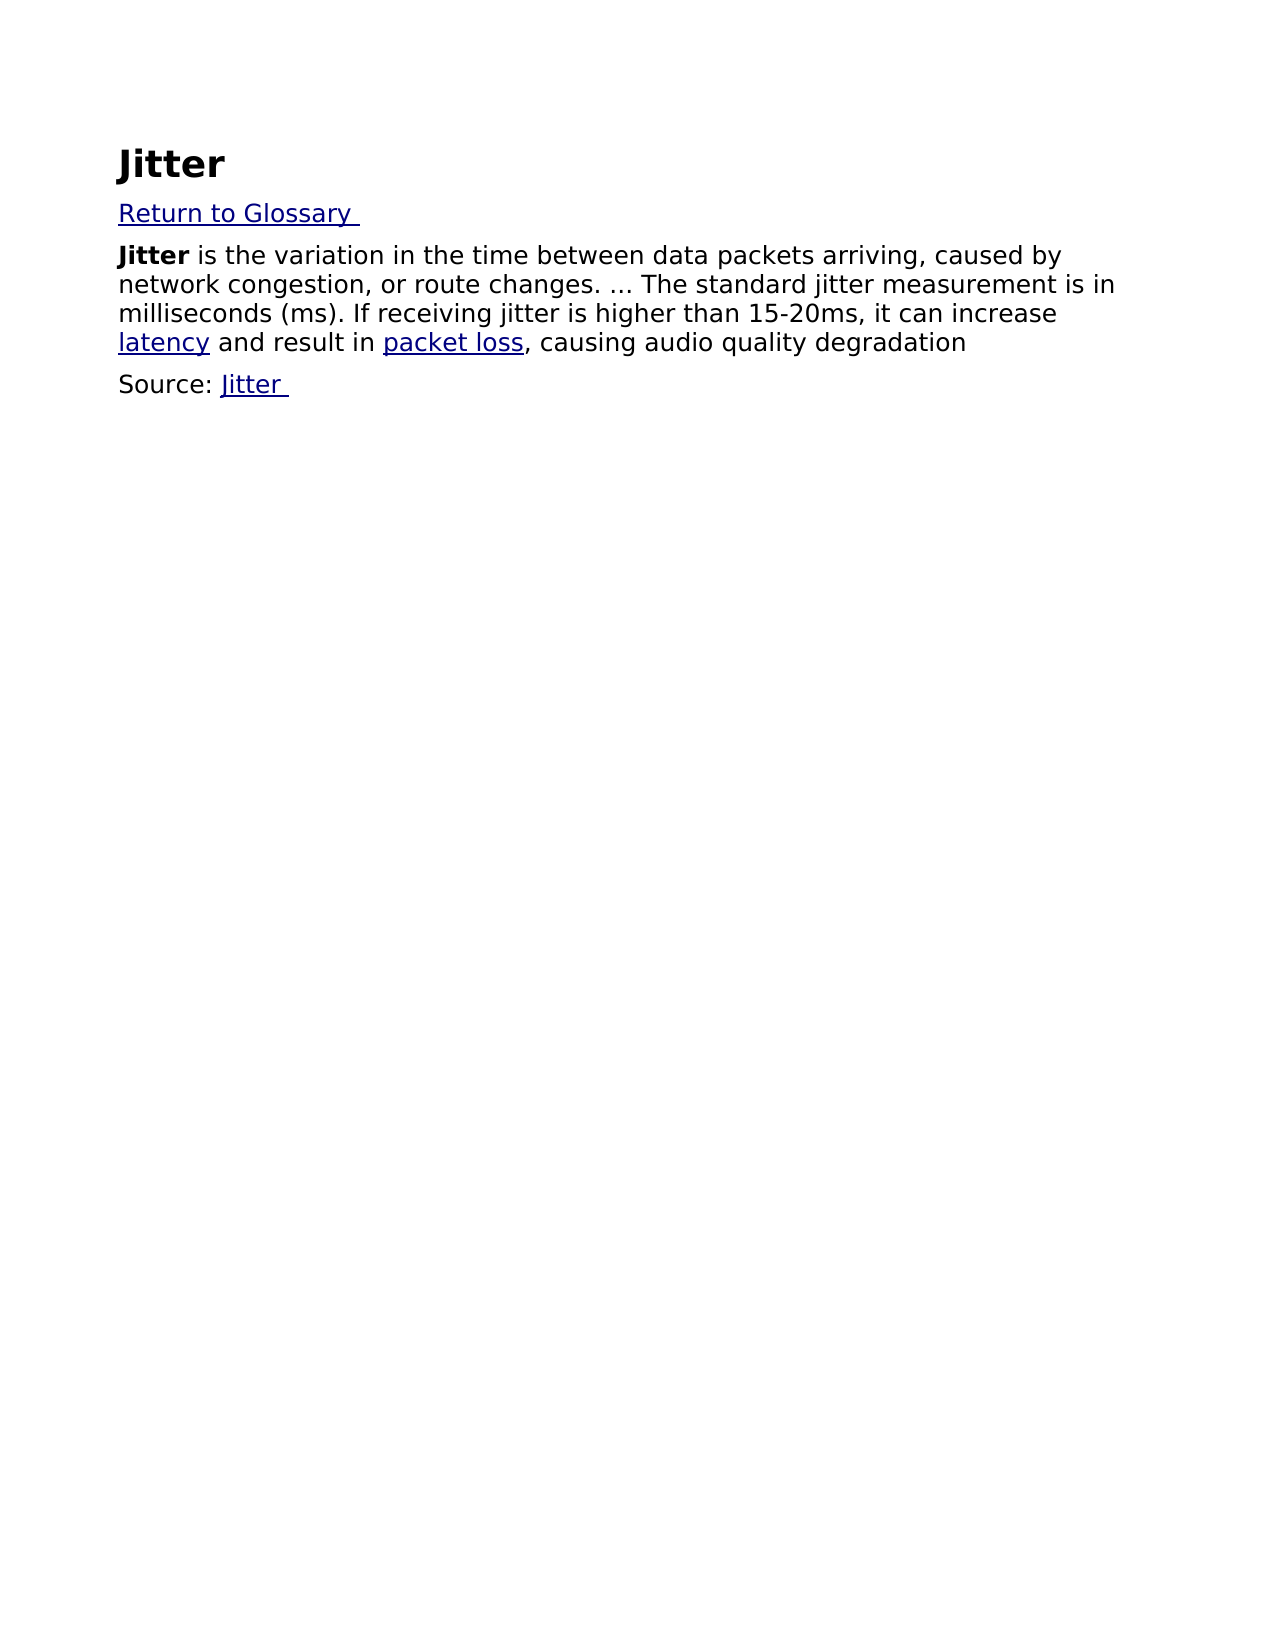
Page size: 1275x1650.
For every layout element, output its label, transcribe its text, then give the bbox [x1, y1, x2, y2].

text Source: Jitter [118, 370, 1157, 399]
text Return to Glossary [118, 199, 1157, 228]
subtitle Jitter [118, 143, 1157, 187]
text Jitter is the variation in the time between data packets arriving, caused by network congestion, or route changes. ... The standard jitter measurement is in milliseconds (ms). If receiving jitter is higher than 15-20ms, it can increase latency and result in packet loss, causing audio quality degradation [118, 241, 1157, 358]
